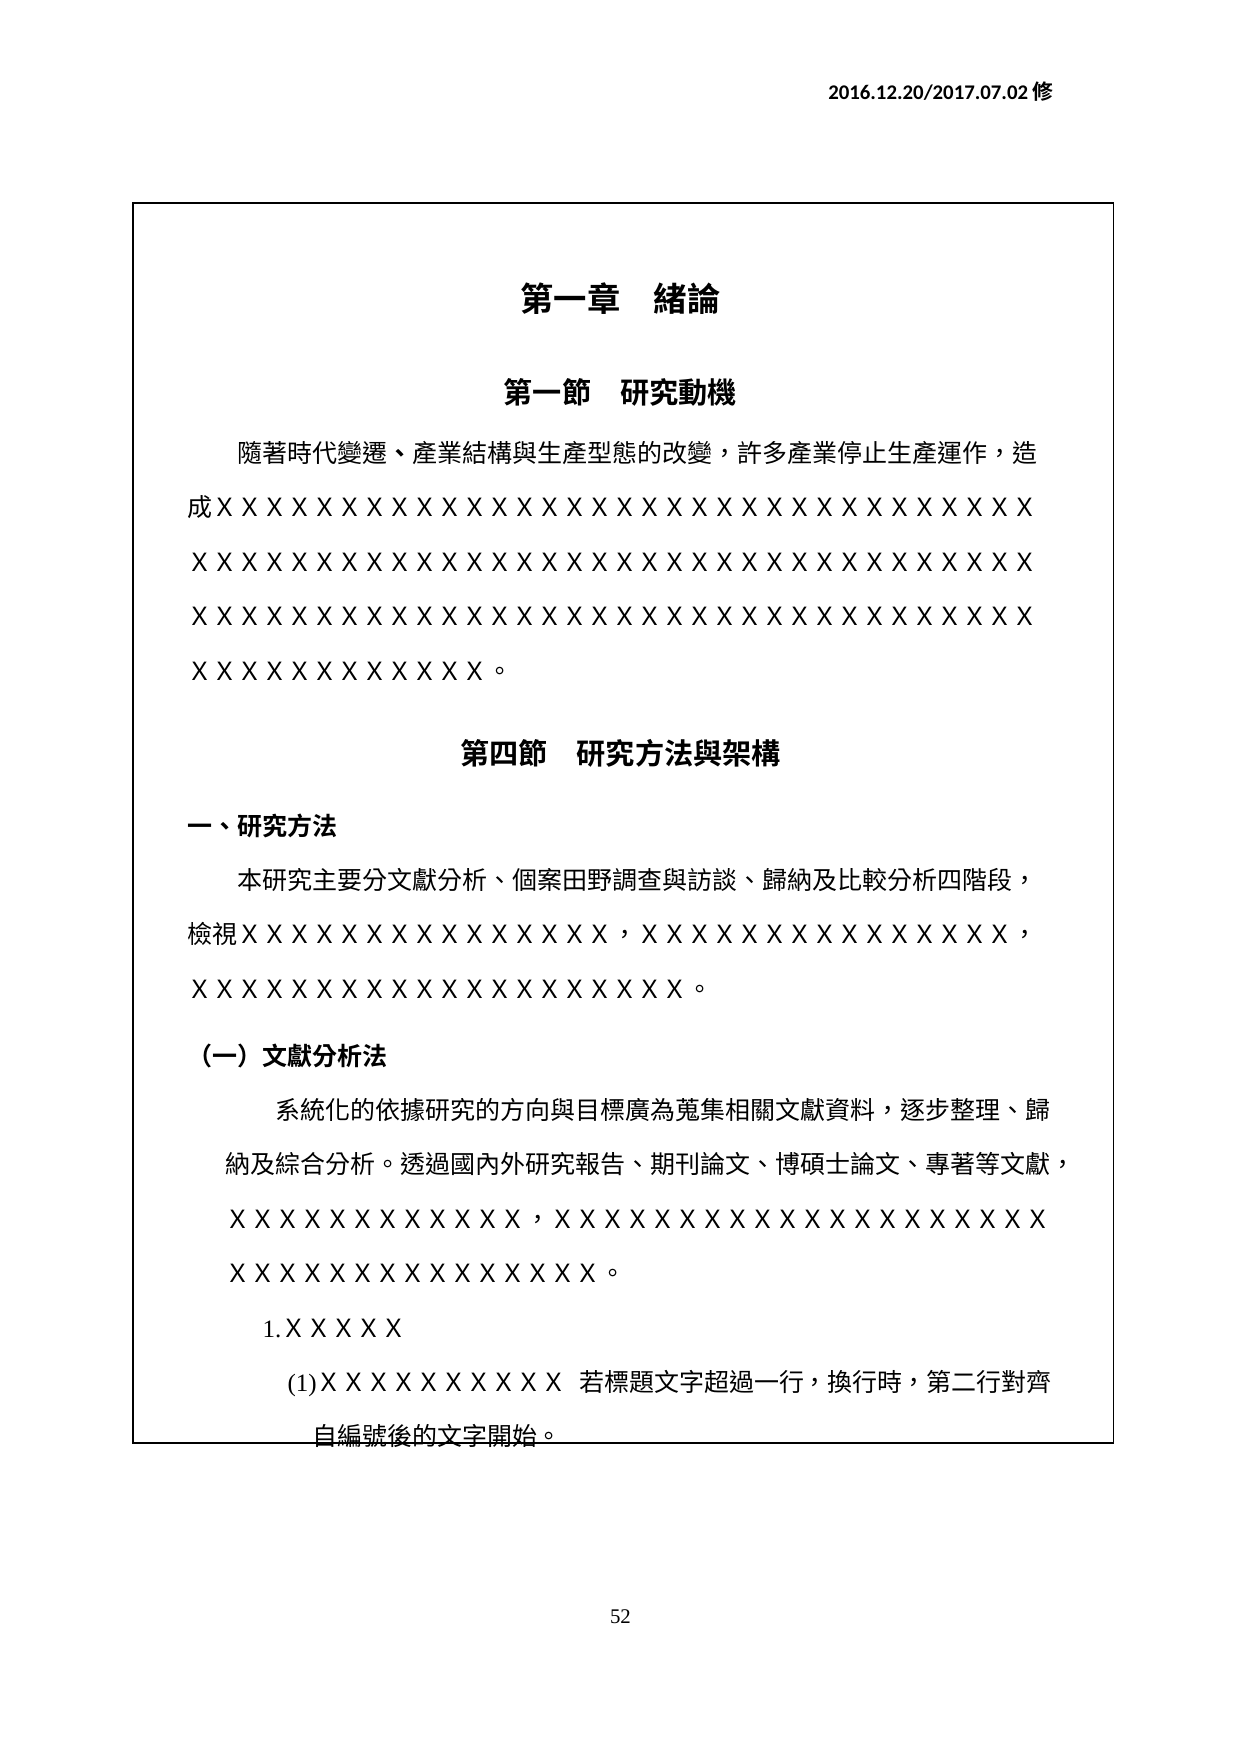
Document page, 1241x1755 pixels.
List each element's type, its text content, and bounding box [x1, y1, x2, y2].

text 隨著時代變遷、產業結構與生產型態的改變，許多產業停止生產運作，造成ＸＸＸＸＸＸＸＸＸＸＸＸＸＸＸＸＸＸＸＸＸＸＸＸＸＸＸＸＸＸＸＸＸＸＸＸＸＸＸＸＸＸＸＸＸＸＸＸＸＸＸＸＸＸＸＸＸＸＸＸＸＸＸＸＸＸＸＸＸＸＸＸＸＸＸＸＸＸＸＸＸＸＸＸＸＸＸＸＸＸＸＸＸＸＸＸＸＸＸＸＸＸＸＸＸＸＸＸＸＸＸＸＸ。 [187, 433, 1053, 687]
text 第四節 研究方法與架構 [187, 730, 1053, 773]
text 1.ＸＸＸＸＸ [187, 1308, 1053, 1344]
text 本研究主要分文獻分析、個案田野調查與訪談、歸納及比較分析四階段，檢視ＸＸＸＸＸＸＸＸＸＸＸＸＸＸＸ，ＸＸＸＸＸＸＸＸＸＸＸＸＸＸＸ，ＸＸＸＸＸＸＸＸＸＸＸＸＸＸＸＸＸＸＸＸ。 [187, 861, 1053, 1006]
text 一、研究方法 [187, 806, 1053, 842]
text (1)ＸＸＸＸＸＸＸＸＸＸ 若標題文字超過一行，換行時，第二行對齊自編號後的文字開始。 [287, 1444, 1053, 1453]
text （一）文獻分析法 [187, 1036, 1053, 1072]
text 第一節 研究動機 [187, 370, 1053, 412]
text 系統化的依據研究的方向與目標廣為蒐集相關文獻資料，逐步整理、歸納及綜合分析。透過國內外研究報告、期刊論文、博碩士論文、專著等文獻，ＸＸＸＸＸＸＸＸＸＸＸＸ，ＸＸＸＸＸＸＸＸＸＸＸＸＸＸＸＸＸＸＸＸＸＸＸＸＸＸＸＸＸＸＸＸＸＸＸ。 [225, 1091, 1053, 1290]
text 第一章 緒論 [187, 273, 1053, 321]
text (1)ＸＸＸＸＸＸＸＸＸＸ 若標題文字超過一行，換行時，第二行對齊自編號後的文字開始。 [287, 1362, 1053, 1442]
